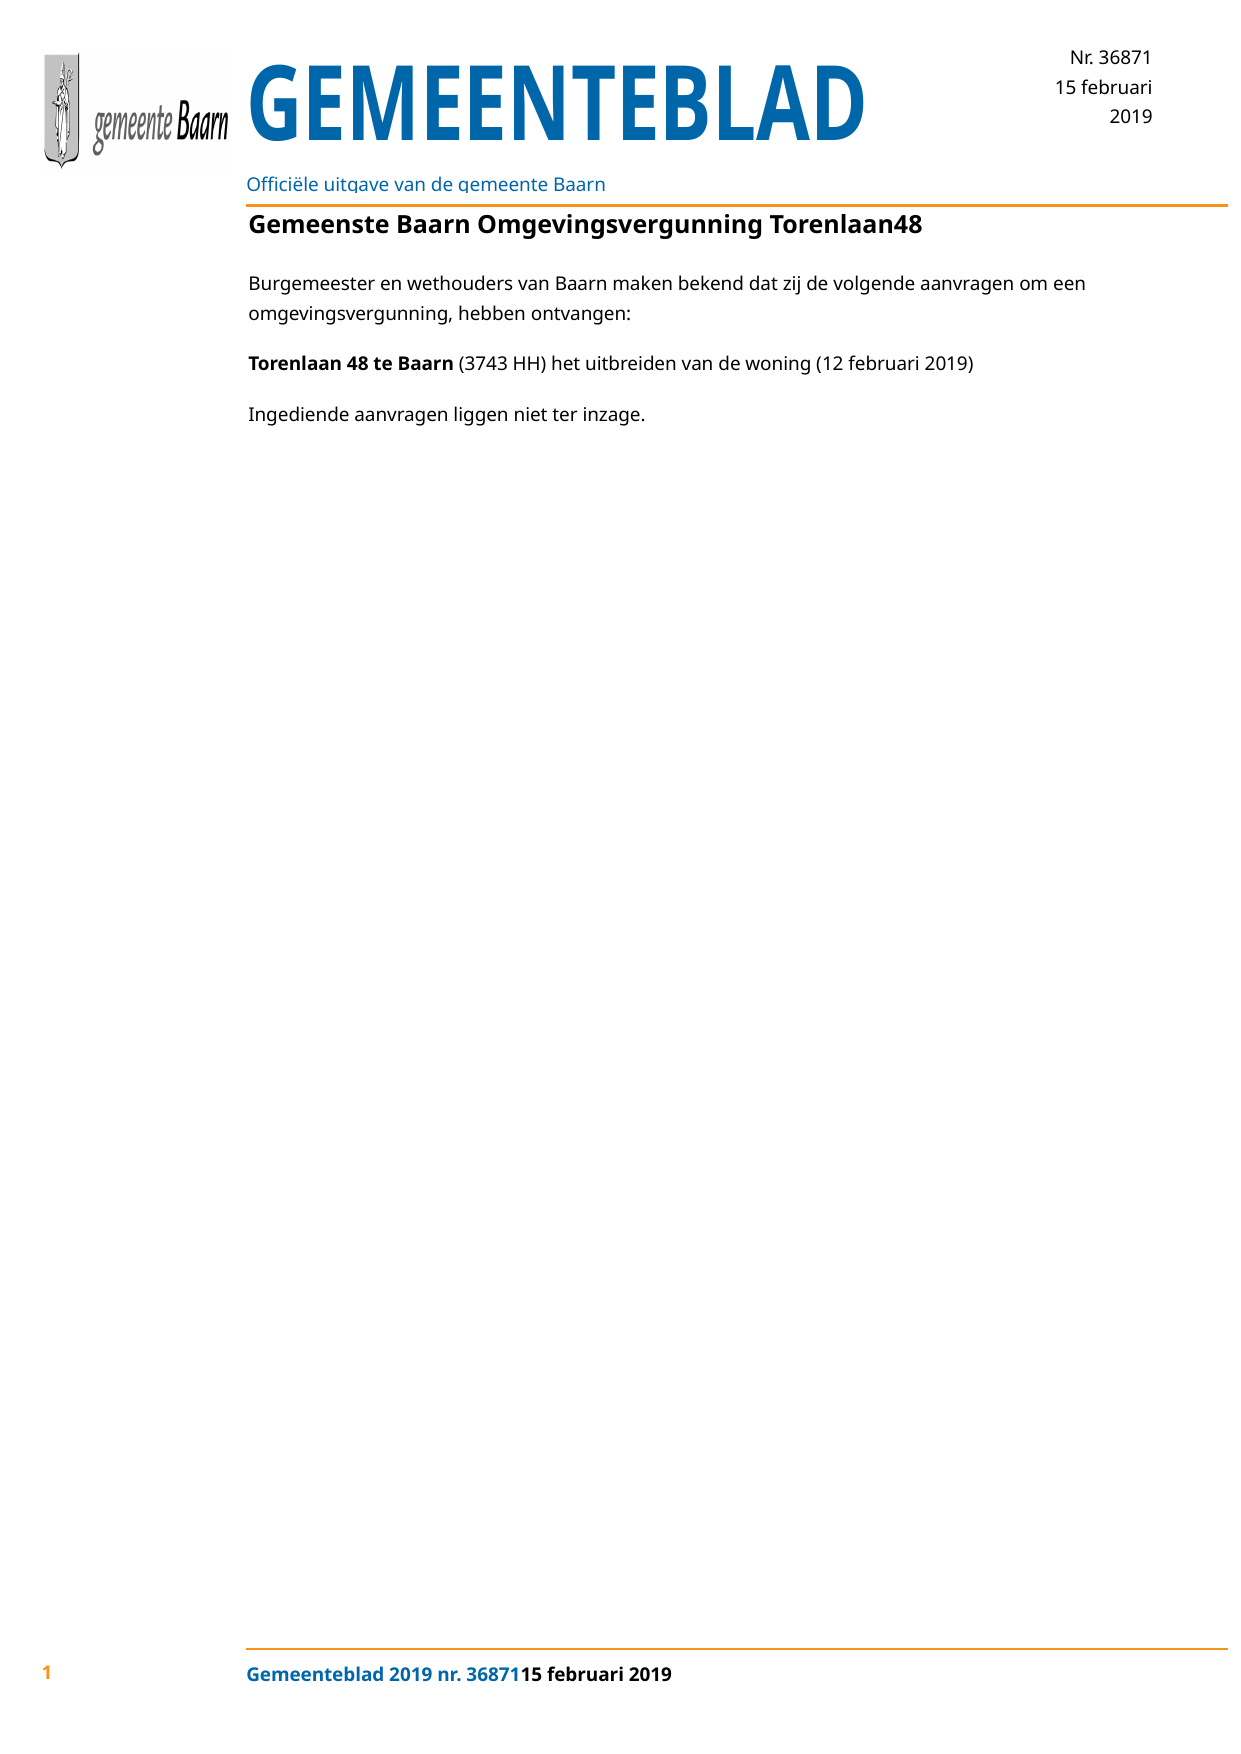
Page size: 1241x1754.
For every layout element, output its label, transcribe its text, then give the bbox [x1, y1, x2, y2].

text Ingediende aanvragen liggen niet ter inzage. [248, 401, 1152, 426]
text Gemeenste Baarn Omgevingsvergunning Torenlaan48 [248, 207, 1152, 241]
text Torenlaan 48 te Baarn (3743 HH) het uitbreiden van de woning (12 februari 2019) [248, 350, 1152, 376]
text Burgemeester en wethouders van Baarn maken bekend dat zij de volgende aanvragen om een omgevingsvergunning, hebben ontvangen: [248, 270, 1152, 326]
picture [41, 47, 231, 172]
